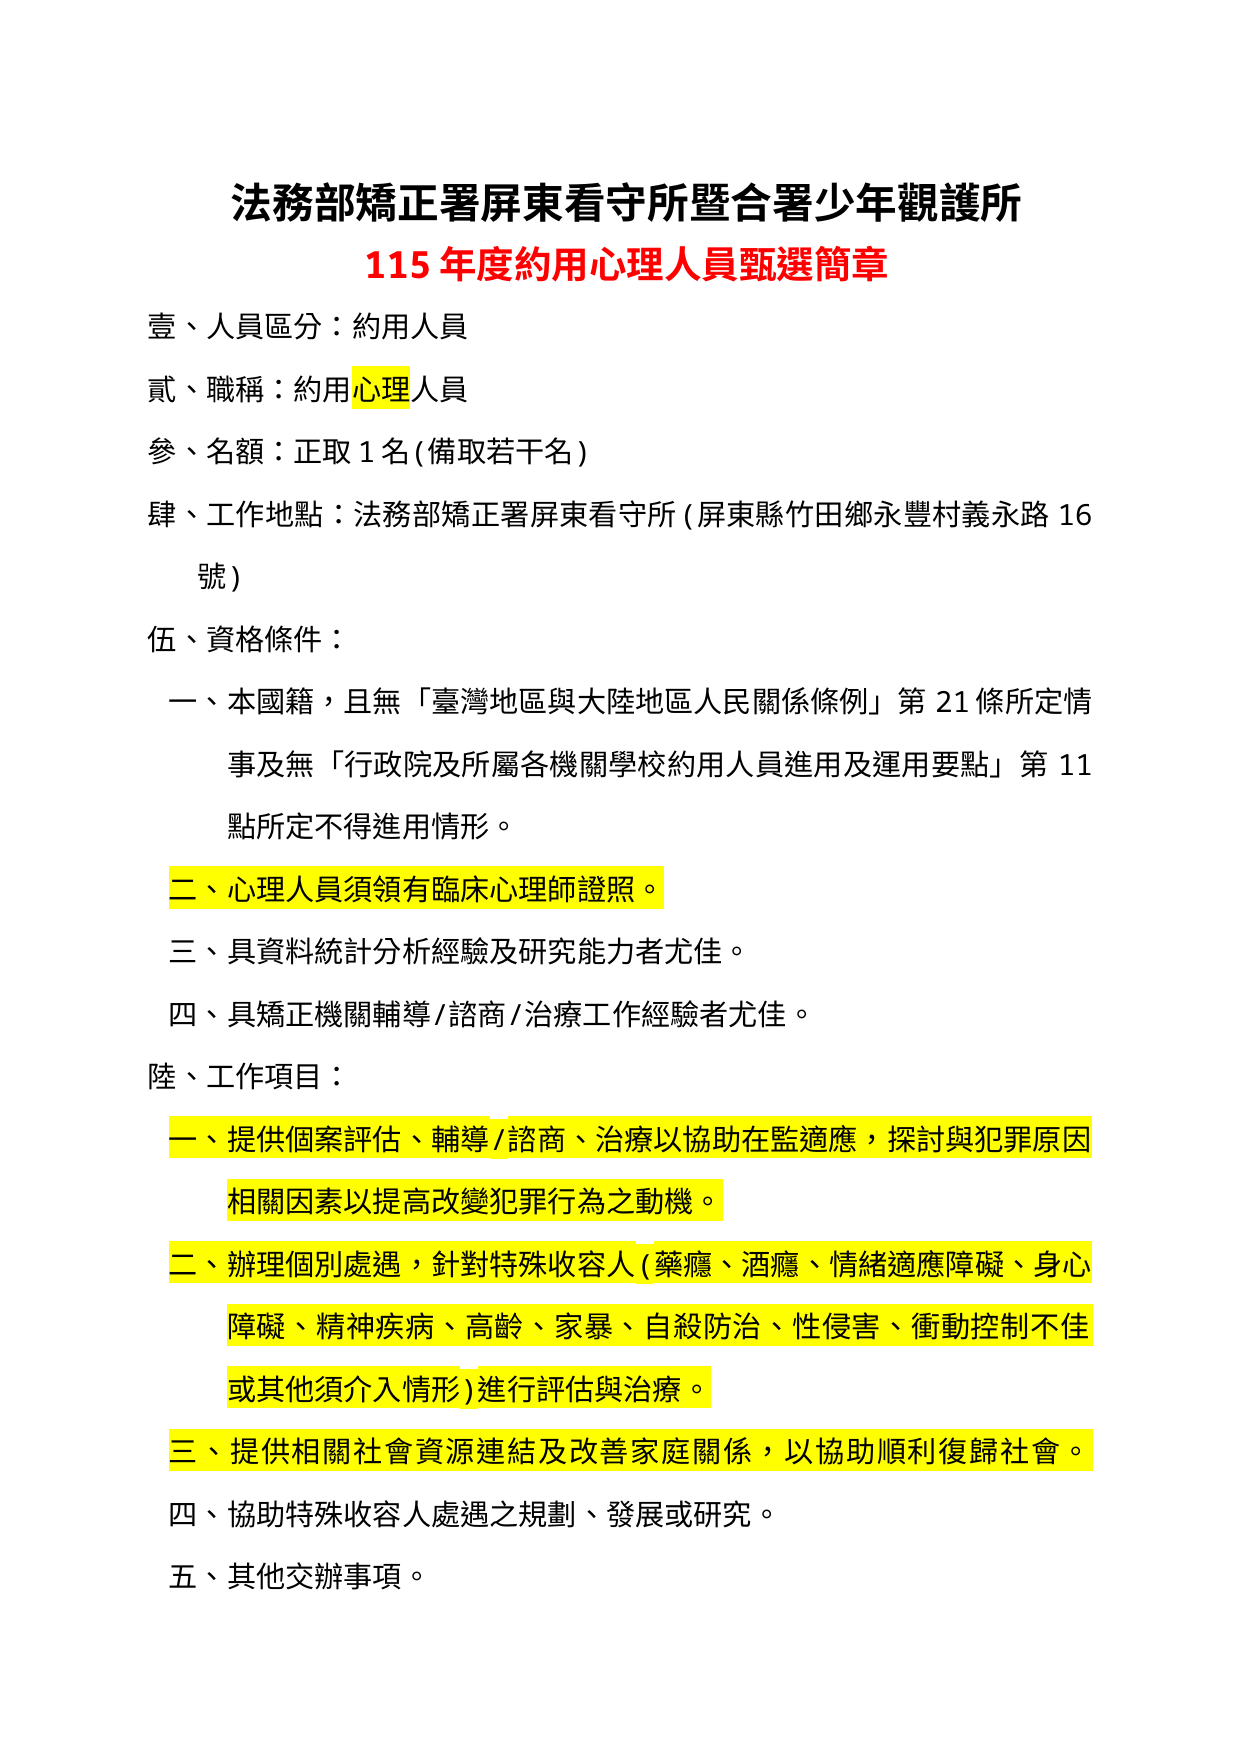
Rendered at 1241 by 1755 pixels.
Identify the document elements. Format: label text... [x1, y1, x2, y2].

text 二、辦理個別處遇，針對特殊收容人(藥癮、酒癮、情緒適應障礙、身心障礙、精神疾病、高齡、家暴、自殺防治、性侵害、衝動控制不佳或其他須介入情形)進行評估與治療。 [168, 1221, 1093, 1408]
text 二、心理人員須領有臨床心理師證照。 [168, 846, 1093, 908]
text 三、具資料統計分析經驗及研究能力者尤佳。 [168, 908, 1093, 971]
text 三、提供相關社會資源連結及改善家庭關係，以協助順利復歸社會。四、協助特殊收容人處遇之規劃、發展或研究。 [168, 1408, 1093, 1533]
text 法務部矯正署屏東看守所暨合署少年觀護所 [160, 158, 1093, 221]
list 資格條件： [148, 596, 1093, 658]
list 工作地點：法務部矯正署屏東看守所(屏東縣竹田鄉永豐村義永路16號) [148, 471, 1093, 596]
list 名額：正取1名(備取若干名) [148, 408, 1093, 471]
list 工作項目： [148, 1033, 1093, 1096]
text 四、具矯正機關輔導/諮商/治療工作經驗者尤佳。 [168, 971, 1093, 1033]
text 一、提供個案評估、輔導/諮商、治療以協助在監適應，探討與犯罪原因相關因素以提高改變犯罪行為之動機。 [168, 1096, 1093, 1221]
text 五、其他交辦事項。 [168, 1533, 1093, 1596]
text 一、本國籍，且無「臺灣地區與大陸地區人民關係條例」第21條所定情事及無「行政院及所屬各機關學校約用人員進用及運用要點」第11點所定不得進用情形。 [168, 658, 1093, 846]
text 115年度約用心理人員甄選簡章 [160, 221, 1093, 283]
list 職稱：約用心理人員 [148, 346, 1093, 408]
list 人員區分：約用人員 [148, 283, 1093, 346]
